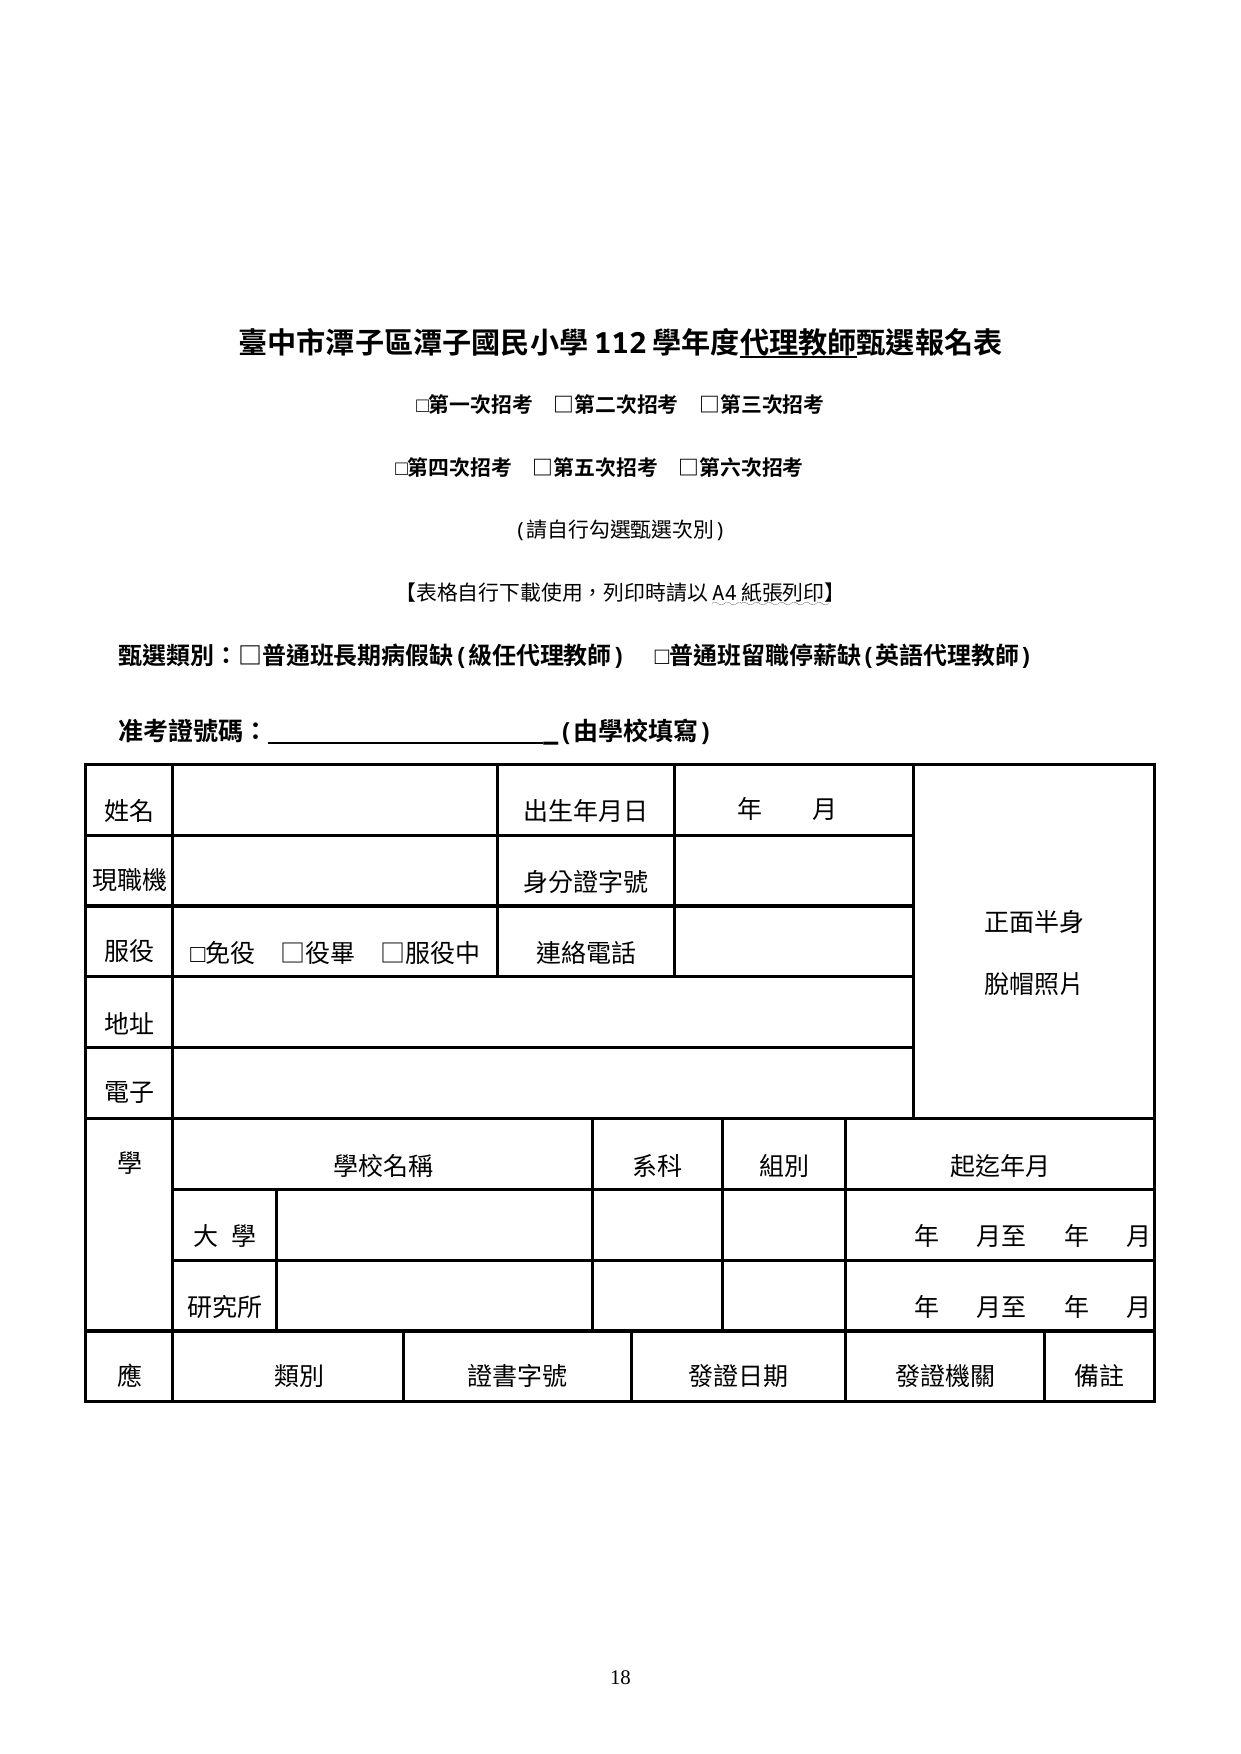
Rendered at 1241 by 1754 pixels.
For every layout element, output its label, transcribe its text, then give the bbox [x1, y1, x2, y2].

table_cell 學 歷 [87, 1120, 171, 1329]
text (請自行勾選甄選次別) [118, 487, 1122, 550]
table_header 年 月 日 [676, 766, 912, 833]
table_cell 連絡電話 [499, 908, 673, 975]
table_header 正面半身 脫帽照片 [915, 766, 1153, 1117]
text 准考證號碼： _(由學校填寫) [118, 687, 1181, 750]
table_header 姓名 [87, 766, 171, 833]
table_cell [278, 1191, 591, 1258]
text 臺中市潭子區潭子國民小學112學年度代理教師甄選報名表 [118, 300, 1122, 362]
table_cell 年 月至 年 月 [847, 1191, 1153, 1258]
table_cell [594, 1262, 721, 1329]
table_cell 起迄年月 [847, 1120, 1153, 1188]
text 甄選類別：□普通班長期病假缺(級任代理教師) □普通班留職停薪缺(英語代理教師) [118, 612, 1122, 675]
text □第四次招考 □第五次招考 □第六次招考 [118, 425, 1122, 487]
table_cell 應 繳 驗 證 件 [87, 1333, 171, 1400]
table_cell 年 月至 年 月 [847, 1262, 1153, 1329]
table_cell 學校名稱 [174, 1120, 591, 1188]
table_cell 證書字號 [405, 1333, 630, 1400]
table_header [174, 766, 496, 833]
table_cell 發證日期 [633, 1333, 844, 1400]
text □第一次招考 □第二次招考 □第三次招考 [118, 362, 1122, 425]
table_cell 地址 [87, 978, 171, 1046]
table_cell 發證機關 [847, 1333, 1043, 1400]
table_cell 備註 [1046, 1333, 1153, 1400]
table_cell [594, 1191, 721, 1258]
table_cell [724, 1191, 844, 1258]
table_cell [174, 978, 912, 1046]
table_cell [676, 908, 912, 975]
table_cell 研究所 [174, 1262, 275, 1329]
table_cell [174, 837, 496, 904]
table_cell 服役 情形 [87, 908, 171, 975]
table_cell 類別 [174, 1333, 402, 1400]
table_cell 組別 [724, 1120, 844, 1188]
table_cell 現職機關學校 [87, 837, 171, 904]
table_cell [676, 837, 912, 904]
text 【表格自行下載使用，列印時請以A4紙張列印】 [118, 550, 1122, 612]
table_cell 系科 [594, 1120, 721, 1188]
table_cell [174, 1049, 912, 1117]
table_header 出生年月日 [499, 766, 673, 833]
table_cell □免役 □役畢 □服役中 [174, 908, 496, 975]
table_cell 身分證字號 [499, 837, 673, 904]
table_cell 大 學 [174, 1191, 275, 1258]
table_cell 電子 郵件 [87, 1049, 171, 1117]
table_cell [278, 1262, 591, 1329]
table_cell [724, 1262, 844, 1329]
